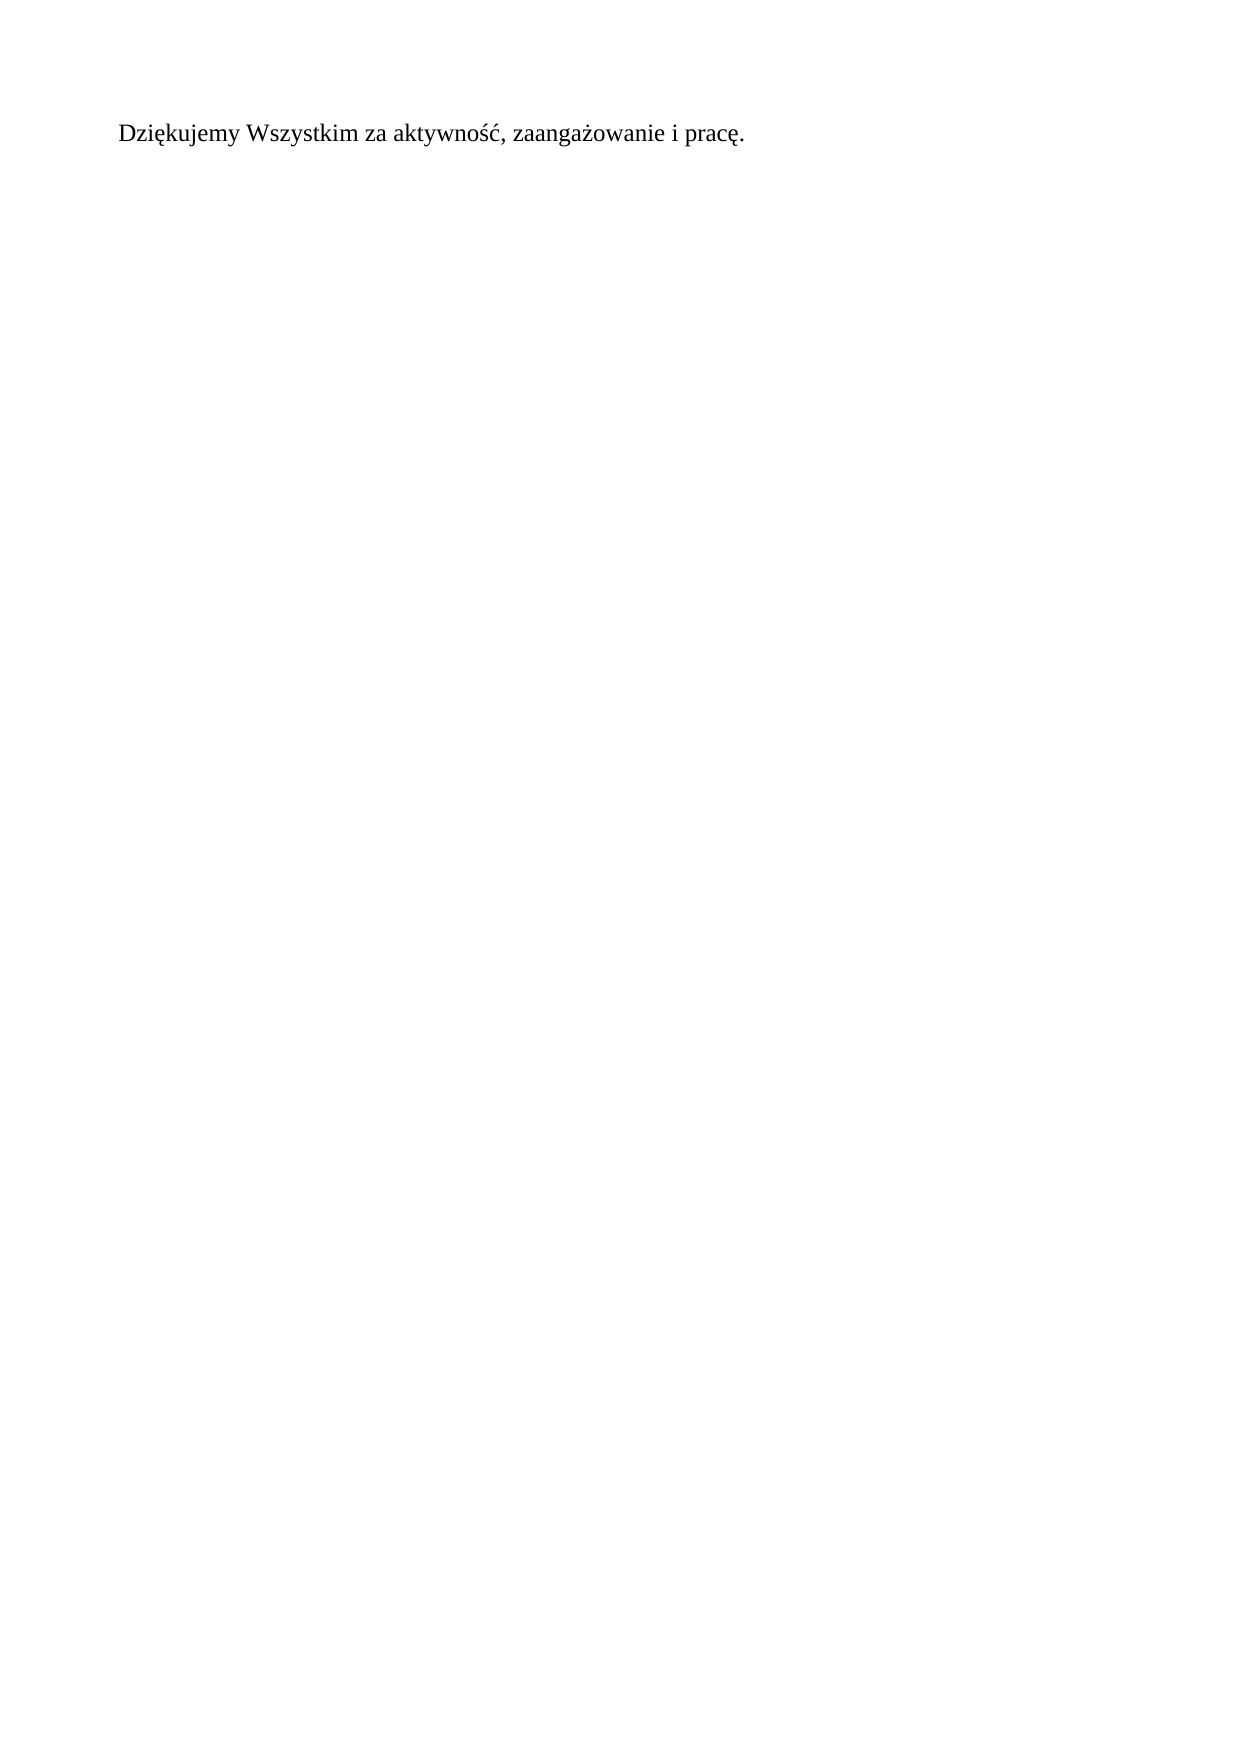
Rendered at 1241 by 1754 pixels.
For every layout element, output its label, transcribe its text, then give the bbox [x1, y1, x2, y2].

text Dziękujemy Wszystkim za aktywność, zaangażowanie i pracę. [118, 118, 1122, 147]
